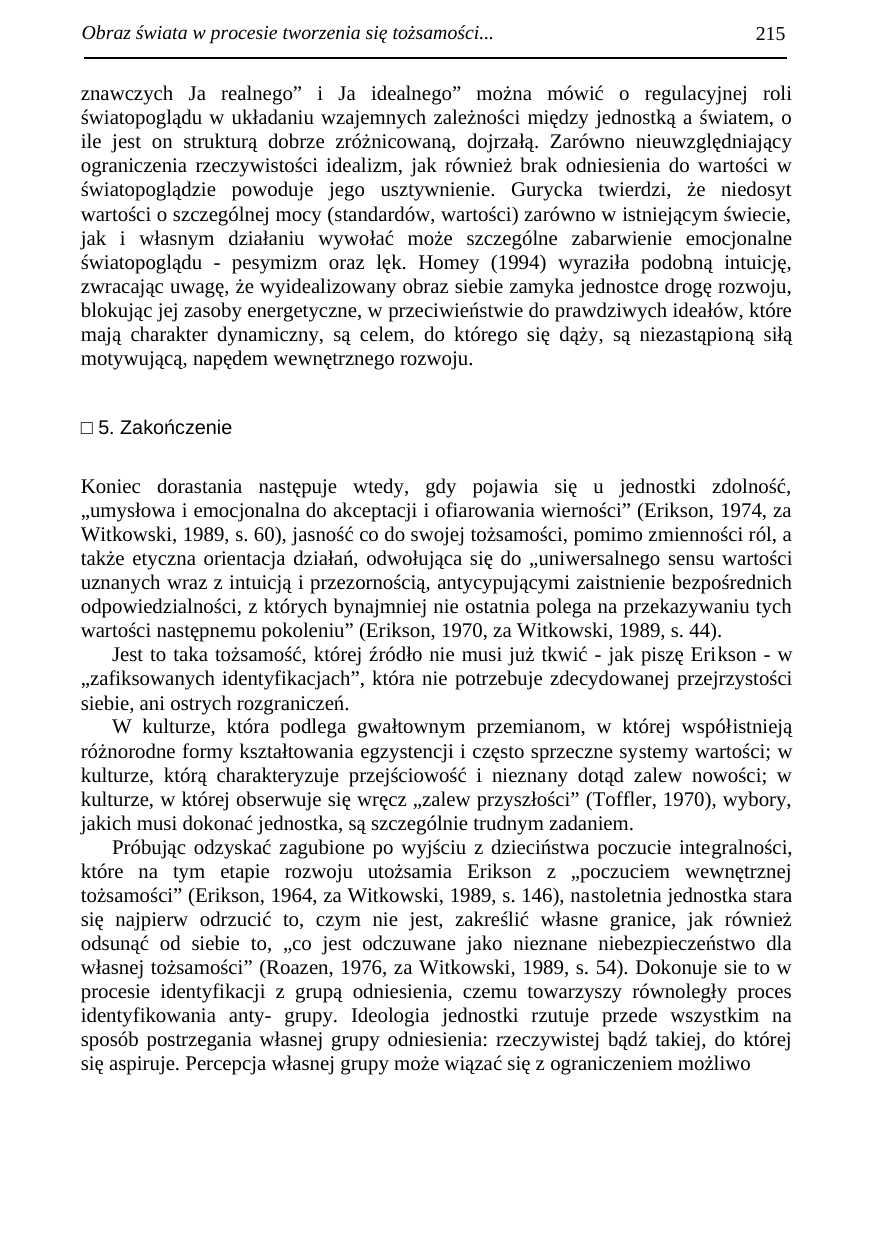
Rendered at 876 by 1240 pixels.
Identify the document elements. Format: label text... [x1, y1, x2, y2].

text □ 5. Zakończenie [81, 416, 792, 438]
text W kulturze, która podlega gwałtownym przemianom, w której współ­istnieją różnorodne formy kształtowania egzystencji i często sprzeczne sy­stemy wartości; w kulturze, którą charakteryzuje przejściowość i niezna­ny dotąd zalew nowości; w kulturze, w której obserwuje się wręcz „zalew przyszłości” (Toffler, 1970), wybory, jakich musi dokonać jednostka, są szczególnie trudnym zadaniem. [81, 714, 792, 835]
text Próbując odzyskać zagubione po wyjściu z dzieciństwa poczucie inte­gralności, które na tym etapie rozwoju utożsamia Erikson z „poczuciem wewnętrznej tożsamości” (Erikson, 1964, za Witkowski, 1989, s. 146), na­stoletnia jednostka stara się najpierw odrzucić to, czym nie jest, zakreślić własne granice, jak również odsunąć od siebie to, „co jest odczuwane jako nieznane niebezpieczeństwo dla własnej tożsamości” (Roazen, 1976, za Witkowski, 1989, s. 54). Dokonuje sie to w procesie identyfikacji z grupą odniesienia, czemu towarzyszy równoległy proces identyfikowania anty- grupy. Ideologia jednostki rzutuje przede wszystkim na sposób postrzega­nia własnej grupy odniesienia: rzeczywistej bądź takiej, do której się aspi­ruje. Percepcja własnej grupy może wiązać się z ograniczeniem możliwo­ [81, 835, 792, 1075]
text Jest to taka tożsamość, której źródło nie musi już tkwić - jak piszę Eri­kson - w „zafiksowanych identyfikacjach”, która nie potrzebuje zdecydo­wanej przejrzystości siebie, ani ostrych rozgraniczeń. [81, 642, 792, 714]
text Koniec dorastania następuje wtedy, gdy pojawia się u jednostki zdolność, „umysłowa i emocjonalna do akceptacji i ofiarowania wierności” (Erikson, 1974, za Witkowski, 1989, s. 60), jasność co do swojej tożsamości, pomimo zmienności ról, a także etyczna orientacja działań, odwołująca się do „uni­wersalnego sensu wartości uznanych wraz z intuicją i przezornością, antycypującymi zaistnienie bezpośrednich odpowiedzialności, z których bynajmniej nie ostatnia polega na przekazywaniu tych wartości następne­mu pokoleniu” (Erikson, 1970, za Witkowski, 1989, s. 44). [81, 474, 792, 642]
text 215 [756, 22, 791, 44]
text znawczych Ja realnego” i Ja idealnego” można mówić o regulacyjnej roli światopoglądu w układaniu wzajemnych zależności między jednostką a światem, o ile jest on strukturą dobrze zróżnicowaną, dojrzałą. Zarówno nieuwzględniający ograniczenia rzeczywistości idealizm, jak również brak odniesienia do wartości w światopoglądzie powoduje jego usztywnienie. Gurycka twierdzi, że niedosyt wartości o szczególnej mocy (standardów, wartości) zarówno w istniejącym świecie, jak i własnym działaniu wywo­łać może szczególne zabarwienie emocjonalne światopoglądu - pesymizm oraz lęk. Homey (1994) wyraziła podobną intuicję, zwracając uwagę, że wyidealizowany obraz siebie zamyka jednostce drogę rozwoju, blokując jej zasoby energetyczne, w przeciwieństwie do prawdziwych ideałów, które mają charakter dynamiczny, są celem, do którego się dąży, są niezastąpio­ną siłą motywującą, napędem wewnętrznego rozwoju. [81, 81, 792, 370]
text Obraz świata w procesie tworzenia się tożsamości... [81, 21, 533, 44]
